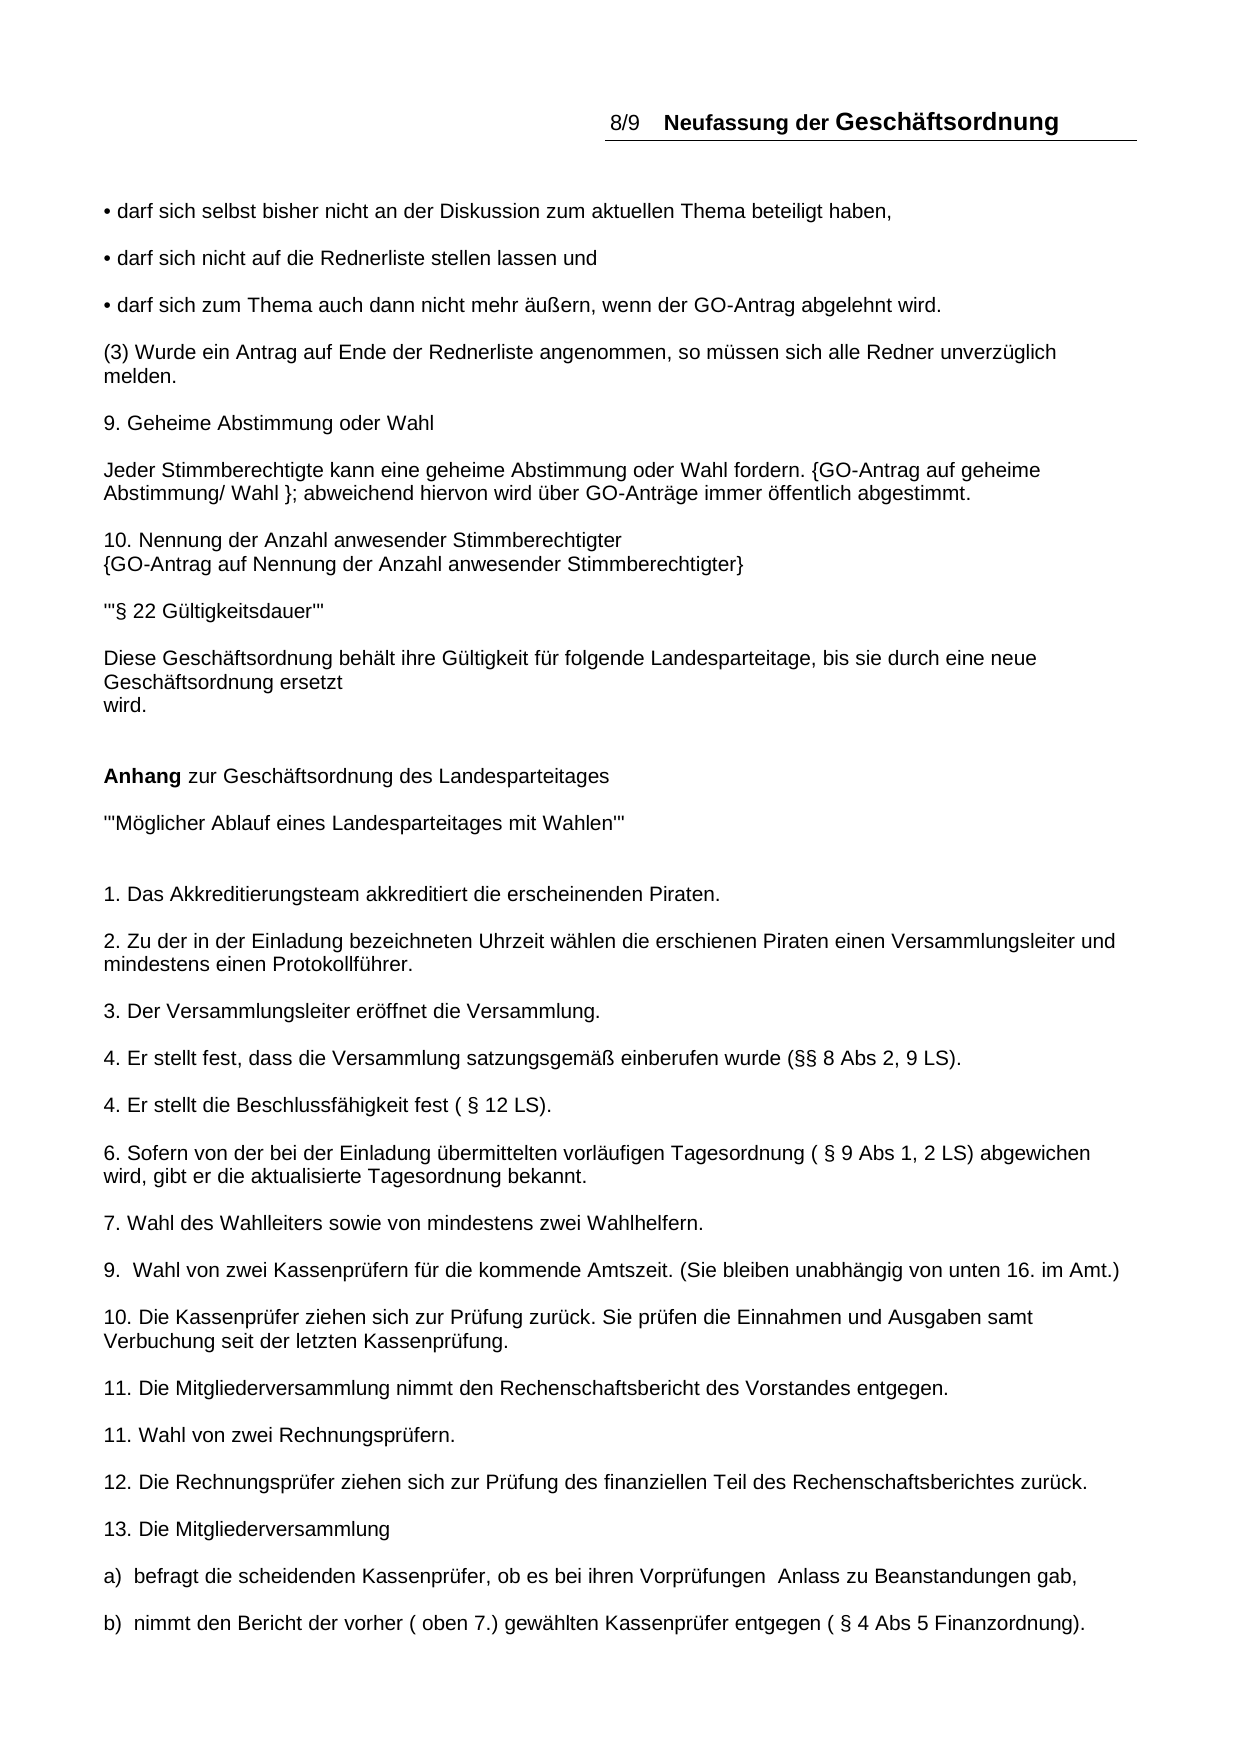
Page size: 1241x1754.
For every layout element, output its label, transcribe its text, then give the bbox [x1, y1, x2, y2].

text wird. [103, 694, 1137, 717]
text 2. Zu der in der Einladung bezeichneten Uhrzeit wählen die erschienen Piraten einen Versammlungsleiter und mindestens einen Protokollführer. [103, 929, 1137, 976]
text 7. Wahl des Wahlleiters sowie von mindestens zwei Wahlhelfern. [103, 1212, 1137, 1235]
text Anhang zur Geschäftsordnung des Landesparteitages [103, 764, 1137, 788]
text 1. Das Akkreditierungsteam akkreditiert die erscheinenden Piraten. [103, 882, 1137, 906]
text 13. Die Mitgliederversammlung [103, 1518, 1137, 1541]
text '''Möglicher Ablauf eines Landesparteitages mit Wahlen''' [103, 811, 1137, 835]
text Diese Geschäftsordnung behält ihre Gültigkeit für folgende Landesparteitage, bis sie durch eine neue Geschäftsordnung ersetzt [103, 647, 1137, 694]
text a) befragt die scheidenden Kassenprüfer, ob es bei ihren Vorprüfungen Anlass zu Beanstandungen gab, [103, 1565, 1137, 1588]
text • darf sich nicht auf die Rednerliste stellen lassen und [103, 246, 1137, 270]
text 3. Der Versammlungsleiter eröffnet die Versammlung. [103, 1000, 1137, 1023]
text • darf sich zum Thema auch dann nicht mehr äußern, wenn der GO-Antrag abgelehnt wird. [103, 293, 1137, 317]
text 4. Er stellt fest, dass die Versammlung satzungsgemäß einberufen wurde (§§ 8 Abs 2, 9 LS). [103, 1047, 1137, 1070]
text 9. Geheime Abstimmung oder Wahl [103, 411, 1137, 435]
text 12. Die Rechnungsprüfer ziehen sich zur Prüfung des finanziellen Teil des Rechenschaftsberichtes zurück. [103, 1471, 1137, 1494]
text {GO-Antrag auf Nennung der Anzahl anwesender Stimmberechtigter} [103, 552, 1137, 576]
text 10. Nennung der Anzahl anwesender Stimmberechtigter [103, 529, 1137, 552]
text 10. Die Kassenprüfer ziehen sich zur Prüfung zurück. Sie prüfen die Einnahmen und Ausgaben samt Verbuchung seit der letzten Kassenprüfung. [103, 1306, 1137, 1353]
text 9. Wahl von zwei Kassenprüfern für die kommende Amtszeit. (Sie bleiben unabhängig von unten 16. im Amt.) [103, 1259, 1137, 1282]
text 11. Wahl von zwei Rechnungsprüfern. [103, 1423, 1137, 1447]
text 11. Die Mitgliederversammlung nimmt den Rechenschaftsbericht des Vorstandes entgegen. [103, 1376, 1137, 1400]
text 4. Er stellt die Beschlussfähigkeit fest ( § 12 LS). [103, 1094, 1137, 1117]
text Jeder Stimmberechtigte kann eine geheime Abstimmung oder Wahl fordern. {GO-Antrag auf geheime Abstimmung/ Wahl }; abweichend hiervon wird über GO-Anträge immer öffentlich abgestimmt. [103, 458, 1137, 505]
text 6. Sofern von der bei der Einladung übermittelten vorläufigen Tagesordnung ( § 9 Abs 1, 2 LS) abgewichen wird, gibt er die aktualisierte Tagesordnung bekannt. [103, 1141, 1137, 1188]
text • darf sich selbst bisher nicht an der Diskussion zum aktuellen Thema beteiligt haben, [103, 199, 1137, 223]
text (3) Wurde ein Antrag auf Ende der Rednerliste angenommen, so müssen sich alle Redner unverzüglich melden. [103, 341, 1137, 388]
text '''§ 22 Gültigkeitsdauer''' [103, 599, 1137, 623]
text b) nimmt den Bericht der vorher ( oben 7.) gewählten Kassenprüfer entgegen ( § 4 Abs 5 Finanzordnung). [103, 1612, 1137, 1635]
